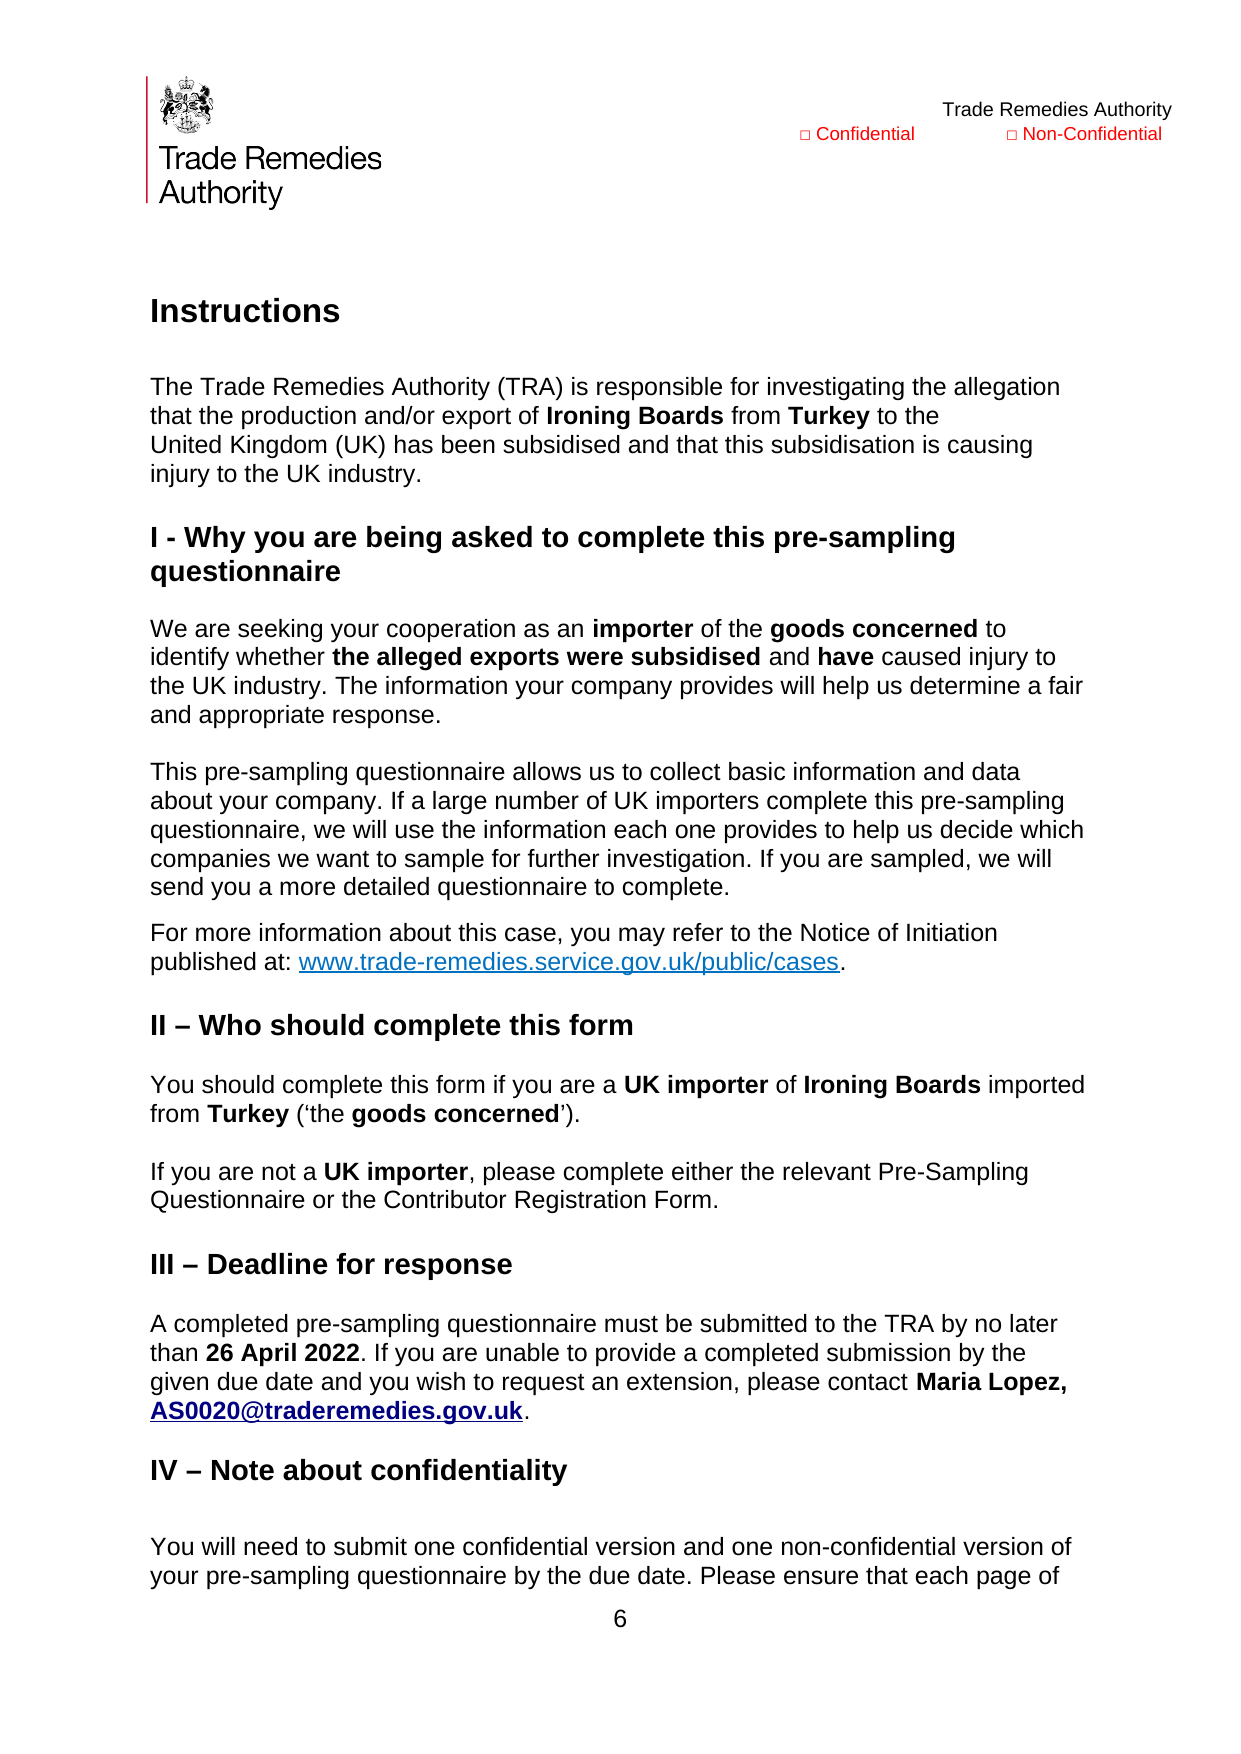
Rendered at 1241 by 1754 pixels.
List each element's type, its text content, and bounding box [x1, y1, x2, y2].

subtitle II – Who should complete this form [150, 1008, 1090, 1042]
text We are seeking your cooperation as an importer of the goods concerned to identify whether the alleged exports were subsidised and have caused injury to the UK industry. The information your company provides will help us determine a fair and appropriate response. [150, 614, 1090, 729]
subtitle I - Why you are being asked to complete this pre-sampling questionnaire [150, 520, 1090, 587]
text You will need to submit one confidential version and one non-confidential version of your pre-sampling questionnaire by the due date. Please ensure that each page of [150, 1532, 1090, 1590]
subtitle III – Deadline for response [150, 1247, 1090, 1281]
text This pre-sampling questionnaire allows us to collect basic information and data about your company. If a large number of UK importers complete this pre-sampling questionnaire, we will use the information each one provides to help us decide which companies we want to sample for further investigation. If you are sampled, we will send you a more detailed questionnaire to complete. [150, 757, 1090, 901]
text You should complete this form if you are a UK importer of Ironing Boards imported from Turkey (‘the goods concerned’). [150, 1071, 1090, 1128]
text If you are not a UK importer, please complete either the relevant Pre-Sampling Questionnaire or the Contributor Registration Form. [150, 1157, 1090, 1214]
text For more information about this case, you may refer to the Notice of Initiation published at: www.trade-remedies.service.gov.uk/public/cases. [150, 918, 1090, 975]
text The Trade Remedies Authority (TRA) is responsible for investigating the allegation that the production and/or export of Ironing Boards from Turkey to the United Kingdom (UK) has been subsidised and that this subsidisation is causing injury to the UK industry. [150, 372, 1090, 487]
subtitle Instructions [150, 291, 1090, 330]
text A completed pre-sampling questionnaire must be submitted to the TRA by no later than 26 April 2022. If you are unable to provide a completed submission by the given due date and you wish to request an extension, please contact Maria Lopez, AS0020@traderemedies.gov.uk. [150, 1309, 1090, 1424]
subtitle IV – Note about confidentiality [150, 1453, 1090, 1487]
